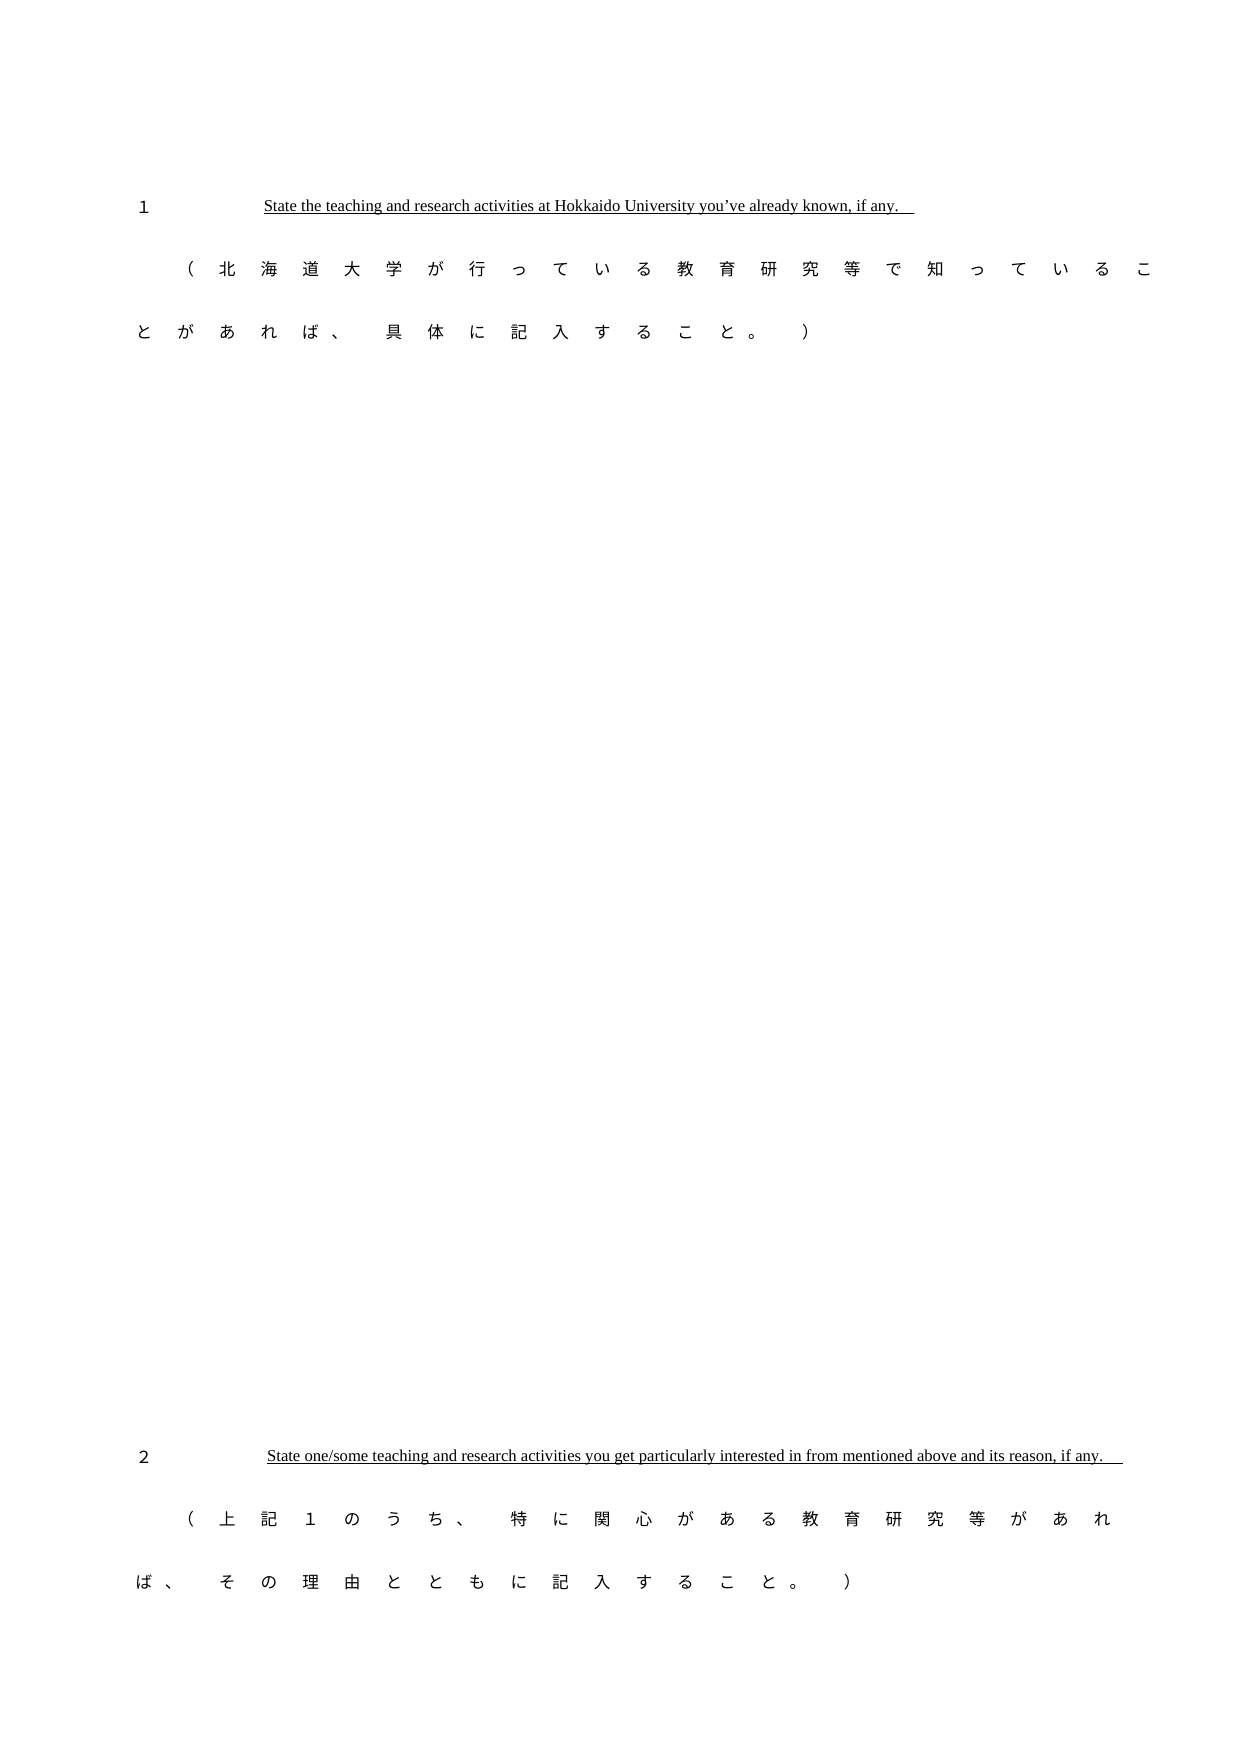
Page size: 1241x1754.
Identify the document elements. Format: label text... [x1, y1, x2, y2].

text （北海道大学が行っている教育研究等で知っていることがあれば、具体に記入すること。） [123, 227, 1164, 352]
text （上記１のうち、特に関心がある教育研究等があれば、その理由とともに記入すること。） [123, 1477, 1164, 1602]
text １ State the teaching and research activities at Hokkaido University you’ve already known, if any. [123, 164, 1164, 227]
text ２ State one/some teaching and research activities you get particularly interested in from mentioned above and its reason, if any. [123, 1414, 1164, 1477]
